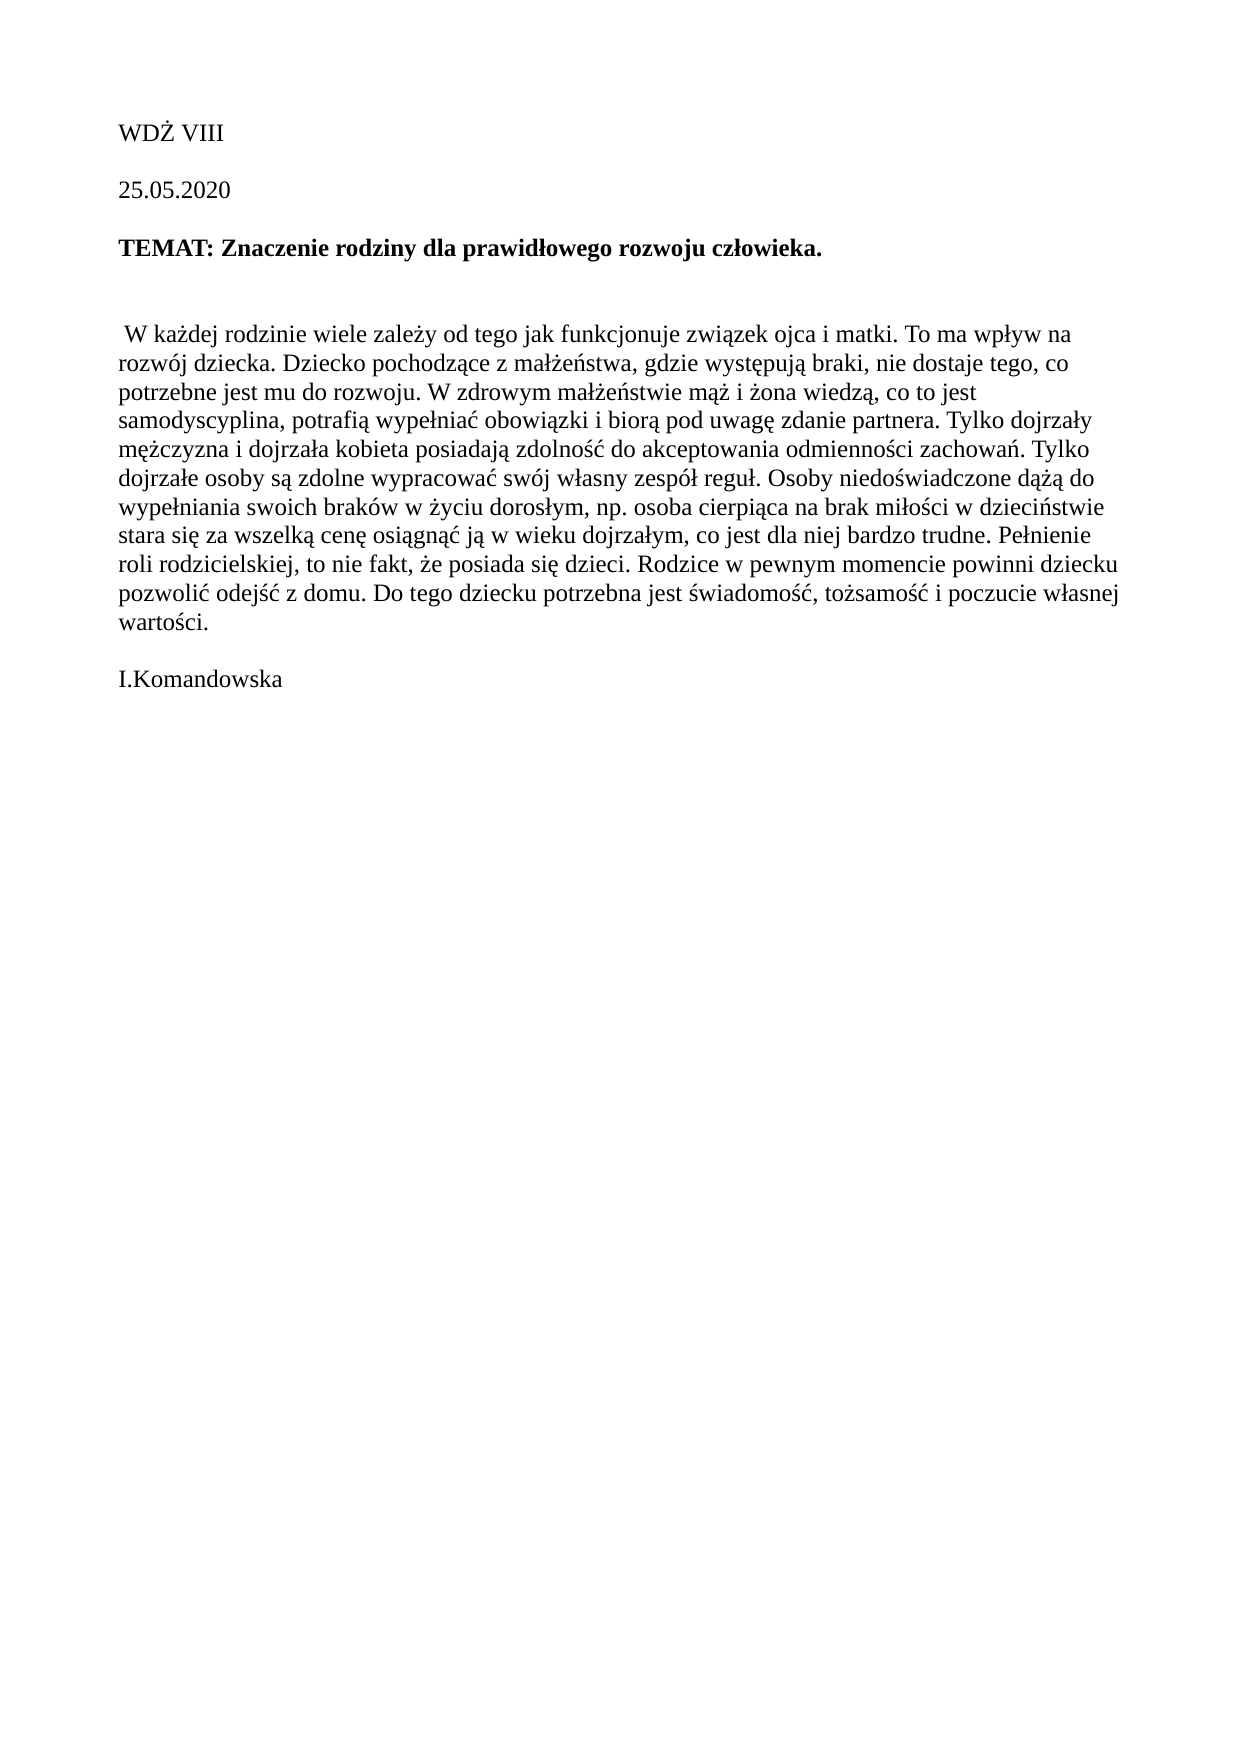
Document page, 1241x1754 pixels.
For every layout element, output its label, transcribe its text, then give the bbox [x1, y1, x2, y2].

text TEMAT: Znaczenie rodziny dla prawidłowego rozwoju człowieka. [118, 233, 1122, 262]
text W każdej rodzinie wiele zależy od tego jak funkcjonuje związek ojca i matki. To ma wpływ na rozwój dziecka. Dziecko pochodzące z małżeństwa, gdzie występują braki, nie dostaje tego, co potrzebne jest mu do rozwoju. W zdrowym małżeństwie mąż i żona wiedzą, co to jest samodyscyplina, potrafią wypełniać obowiązki i biorą pod uwagę zdanie partnera. Tylko dojrzały mężczyzna i dojrzała kobieta posiadają zdolność do akceptowania odmienności zachowań. Tylko dojrzałe osoby są zdolne wypracować swój własny zespół reguł. Osoby niedoświadczone dążą do wypełniania swoich braków w życiu dorosłym, np. osoba cierpiąca na brak miłości w dzieciństwie stara się za wszelką cenę osiągnąć ją w wieku dojrzałym, co jest dla niej bardzo trudne. Pełnienie roli rodzicielskiej, to nie fakt, że posiada się dzieci. Rodzice w pewnym momencie powinni dziecku pozwolić odejść z domu. Do tego dziecku potrzebna jest świadomość, tożsamość i poczucie własnej wartości. [118, 319, 1122, 636]
text WDŻ VIII [118, 118, 1122, 147]
text 25.05.2020 [118, 176, 1122, 204]
text I.Komandowska [118, 664, 1122, 693]
